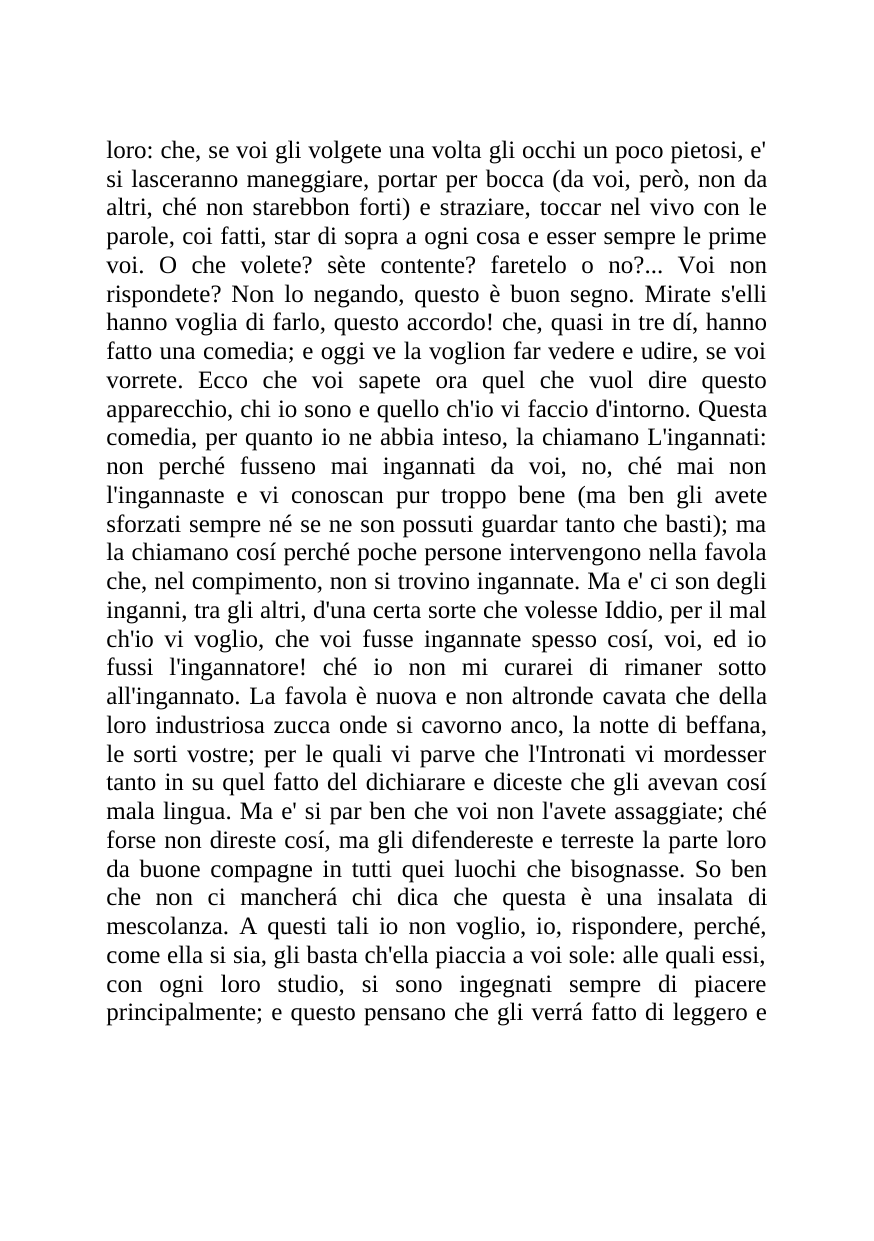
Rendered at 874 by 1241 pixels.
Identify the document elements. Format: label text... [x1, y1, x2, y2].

text loro: che, se voi gli volgete una volta gli occhi un poco pietosi, e' si lasceranno maneggiare, portar per bocca (da voi, però, non da altri, ché non starebbon forti) e straziare, toccar nel vivo con le parole, coi fatti, star di sopra a ogni cosa e esser sempre le prime voi. O che volete? sète contente? faretelo o no?... Voi non rispondete? Non lo negando, questo è buon segno. Mirate s'elli hanno voglia di farlo, questo accordo! che, quasi in tre dí, hanno fatto una comedia; e oggi ve la voglion far vedere e udire, se voi vorrete. Ecco che voi sapete ora quel che vuol dire questo apparecchio, chi io sono e quello ch'io vi faccio d'intorno. Questa comedia, per quanto io ne abbia inteso, la chiamano L'ingannati: non perché fusseno mai ingannati da voi, no, ché mai non l'ingannaste e vi conoscan pur troppo bene (ma ben gli avete sforzati sempre né se ne son possuti guardar tanto che basti); ma la chiamano cosí perché poche persone intervengono nella favola che, nel compimento, non si trovino ingannate. Ma e' ci son degli inganni, tra gli altri, d'una certa sorte che volesse Iddio, per il mal ch'io vi voglio, che voi fusse ingannate spesso cosí, voi, ed io fussi l'ingannatore! ché io non mi curarei di rimaner sotto all'ingannato. La favola è nuova e non altronde cavata che della loro industriosa zucca onde si cavorno anco, la notte di beffana, le sorti vostre; per le quali vi parve che l'Intronati vi mordesser tanto in su quel fatto del dichiarare e diceste che gli avevan cosí mala lingua. Ma e' si par ben che voi non l'avete assaggiate; ché forse non direste cosí, ma gli difendereste e terreste la parte loro da buone compagne in tutti quei luochi che bisognasse. So ben che non ci mancherá chi dica che questa è una insalata di mescolanza. A questi tali io non voglio, io, rispondere, perché, come ella si sia, gli basta ch'ella piaccia a voi sole: alle quali essi, con ogni loro studio, si sono ingegnati sempre di piacere principalmente; e questo pensano che gli verrá fatto di leggero e [106, 135, 768, 1026]
